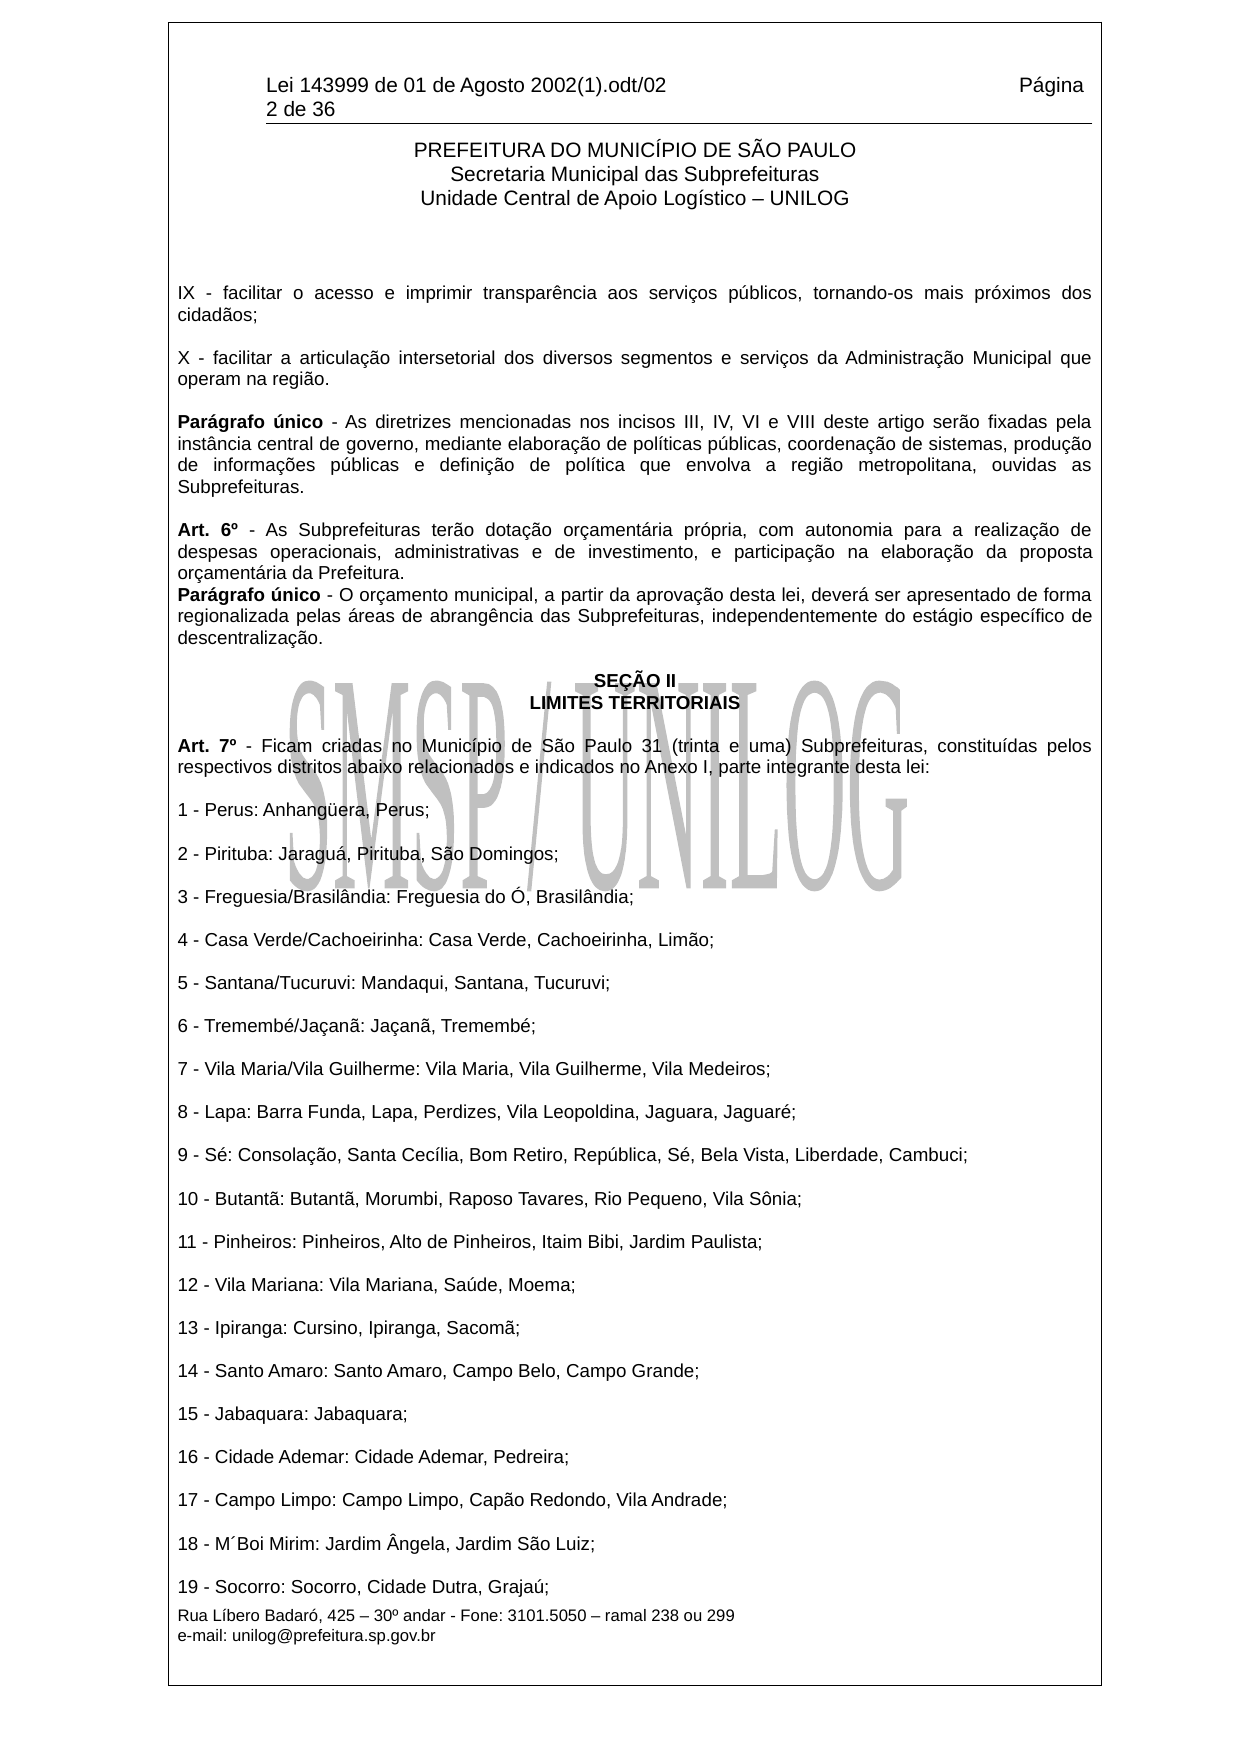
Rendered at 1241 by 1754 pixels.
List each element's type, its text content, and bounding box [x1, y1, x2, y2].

text 1 - Perus: Anhangüera, Perus; [539, 799, 582, 821]
text 5 - Santana/Tucuruvi: Mandaqui, Santana, Tucuruvi; [177, 972, 1092, 993]
text 1 - Perus: Anhangüera, Perus; [796, 799, 833, 821]
text 18 - M´Boi Mirim: Jardim Ângela, Jardim São Luiz; [177, 1532, 1092, 1554]
text LIMITES TERRITORIAIS [900, 691, 1092, 713]
text 11 - Pinheiros: Pinheiros, Alto de Pinheiros, Itaim Bibi, Jardim Paulista; [177, 1231, 1092, 1252]
text 13 - Ipiranga: Cursino, Ipiranga, Sacomã; [177, 1317, 1092, 1338]
text LIMITES TERRITORIAIS [830, 691, 863, 713]
text 8 - Lapa: Barra Funda, Lapa, Perdizes, Vila Leopoldina, Jaguara, Jaguaré; [177, 1101, 1092, 1123]
text 1 - Perus: Anhangüera, Perus; [748, 799, 787, 821]
text Art. 7º - Ficam criadas no Município de São Paulo 31 (trinta e uma) Subprefeituras, constituídas pelos respectivos distritos abaixo relacionados e indicados no Anexo I, parte integrante desta lei: [177, 734, 295, 778]
text LIMITES TERRITORIAIS [591, 691, 622, 713]
text 19 - Socorro: Socorro, Cidade Dutra, Grajaú; [177, 1576, 1092, 1597]
text 17 - Campo Limpo: Campo Limpo, Capão Redondo, Vila Andrade; [177, 1489, 1092, 1511]
text 1 - Perus: Anhangüera, Perus; [859, 799, 893, 821]
text 2 - Pirituba: Jaraguá, Pirituba, São Domingos; [177, 842, 289, 864]
text LIMITES TERRITORIAIS [298, 694, 320, 713]
text Art. 7º - Ficam criadas no Município de São Paulo 31 (trinta e uma) Subprefeituras, constituídas pelos respectivos distritos abaixo relacionados e indicados no Anexo I, parte integrante desta lei: [859, 734, 1092, 778]
text LIMITES TERRITORIAIS [354, 691, 390, 713]
text 1 - Perus: Anhangüera, Perus; [478, 799, 535, 821]
text 1 - Perus: Anhangüera, Perus; [902, 799, 1092, 821]
text 3 - Freguesia/Brasilândia: Freguesia do Ó, Brasilândia; [177, 886, 1092, 907]
text LIMITES TERRITORIAIS [177, 691, 295, 713]
text 9 - Sé: Consolação, Santa Cecília, Bom Retiro, República, Sé, Bela Vista, Liberdade, Cambuci; [177, 1144, 1092, 1166]
text Parágrafo único - O orçamento municipal, a partir da aprovação desta lei, deverá ser apresentado de forma regionalizada pelas áreas de abrangência das Subprefeituras, independentemente do estágio específico de descentralização. [177, 584, 1092, 648]
text LIMITES TERRITORIAIS [425, 694, 447, 713]
text Parágrafo único - As diretrizes mencionadas nos incisos III, IV, VI e VIII deste artigo serão fixadas pela instância central de governo, mediante elaboração de políticas públicas, coordenação de sistemas, produção de informações públicas e definição de política que envolva a região metropolitana, ouvidas as Subprefeituras. [177, 411, 1092, 497]
text LIMITES TERRITORIAIS [659, 691, 686, 713]
text 14 - Santo Amaro: Santo Amaro, Campo Belo, Campo Grande; [177, 1360, 1092, 1381]
text 4 - Casa Verde/Cachoeirinha: Casa Verde, Cachoeirinha, Limão; [177, 929, 1092, 950]
text LIMITES TERRITORIAIS [691, 691, 710, 713]
text 2 - Pirituba: Jaraguá, Pirituba, São Domingos; [534, 842, 585, 864]
text LIMITES TERRITORIAIS [549, 691, 582, 713]
text 10 - Butantã: Butantã, Morumbi, Raposo Tavares, Rio Pequeno, Vila Sônia; [177, 1166, 1092, 1209]
text LIMITES TERRITORIAIS [401, 691, 422, 713]
text 7 - Vila Maria/Vila Guilherme: Vila Maria, Vila Guilherme, Vila Medeiros; [177, 1058, 1092, 1079]
text LIMITES TERRITORIAIS [748, 691, 799, 713]
text 12 - Vila Mariana: Vila Mariana, Saúde, Moema; [177, 1274, 1092, 1295]
text LIMITES TERRITORIAIS [866, 693, 895, 713]
text 1 - Perus: Anhangüera, Perus; [401, 799, 445, 821]
text 15 - Jabaquara: Jabaquara; [177, 1403, 1092, 1424]
text IX - facilitar o acesso e imprimir transparência aos serviços públicos, tornando-os mais próximos dos cidadãos; [177, 282, 1092, 325]
text LIMITES TERRITORIAIS [801, 693, 828, 713]
text SEÇÃO II [177, 670, 1092, 691]
text Art. 6º - As Subprefeituras terão dotação orçamentária própria, com autonomia para a realização de despesas operacionais, administrativas e de investimento, e participação na elaboração da proposta orçamentária da Prefeitura. [177, 519, 1092, 584]
text 16 - Cidade Ademar: Cidade Ademar, Pedreira; [177, 1446, 1092, 1468]
text 2 - Pirituba: Jaraguá, Pirituba, São Domingos; [902, 842, 1092, 864]
text LIMITES TERRITORIAIS [719, 691, 739, 713]
text 1 - Perus: Anhangüera, Perus; [591, 799, 622, 821]
text 1 - Perus: Anhangüera, Perus; [177, 799, 318, 821]
text X - facilitar a articulação intersetorial dos diversos segmentos e serviços da Administração Municipal que operam na região. [177, 346, 1092, 389]
text LIMITES TERRITORIAIS [497, 691, 546, 713]
text 2 - Pirituba: Jaraguá, Pirituba, São Domingos; [478, 842, 531, 864]
text 6 - Tremembé/Jaçanã: Jaçanã, Tremembé; [177, 1015, 1092, 1036]
